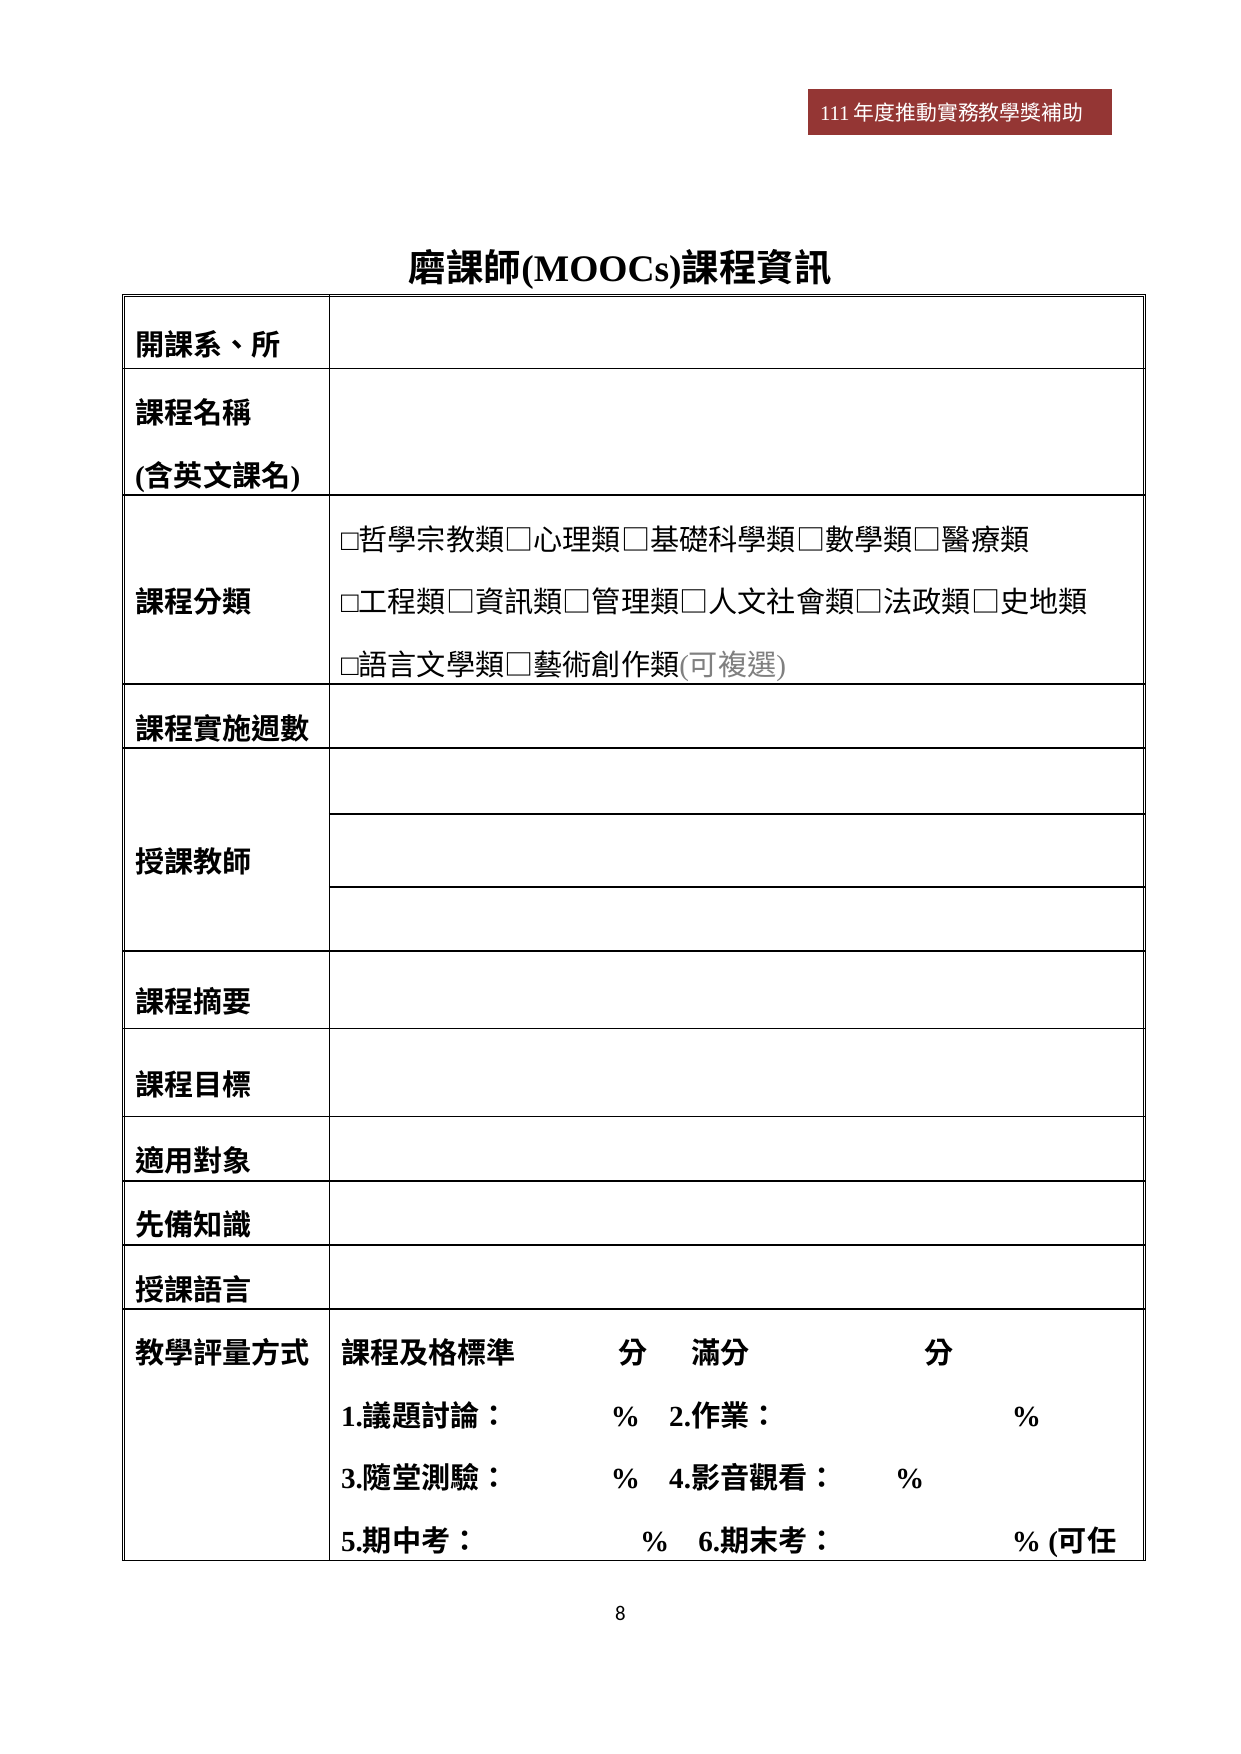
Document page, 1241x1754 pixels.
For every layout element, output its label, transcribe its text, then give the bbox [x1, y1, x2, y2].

table_cell 教學評量方式 [125, 1310, 329, 1559]
table_cell [330, 1246, 1143, 1308]
table_cell 課程及格標準 分 滿分 分 1.議題討論： % 2.作業： % 3.隨堂測驗： % 4.影音觀看： % 5.期中考： % 6.期末考： % (可任 [330, 1310, 1143, 1559]
table_cell 課程目標 [125, 1029, 329, 1116]
table_cell 課程分類 [125, 496, 329, 683]
table_cell 課程名稱 (含英文課名) [125, 369, 329, 494]
table_header [330, 297, 1143, 367]
table_cell [330, 952, 1143, 1028]
table_cell 課程摘要 [125, 952, 329, 1028]
table_cell [330, 815, 1143, 886]
table_cell [330, 369, 1143, 494]
table_cell [330, 685, 1143, 747]
table_cell 先備知識 [125, 1182, 329, 1244]
text 磨課師(MOOCs)課程資訊 [118, 224, 1122, 286]
table_cell [330, 888, 1143, 950]
table_cell 課程實施週數 [125, 685, 329, 747]
table_cell 適用對象 [125, 1117, 329, 1180]
table_cell □哲學宗教類□心理類□基礎科學類□數學類□醫療類 □工程類□資訊類□管理類□人文社會類□法政類□史地類 □語言文學類□藝術創作類(可複選) [330, 496, 1143, 683]
table_cell [330, 749, 1143, 813]
table_cell 授課教師 [125, 749, 329, 950]
table_header 開課系、所 [125, 297, 329, 367]
table_cell [330, 1029, 1143, 1116]
table_cell [330, 1117, 1143, 1180]
table_cell 授課語言 [125, 1246, 329, 1308]
table_cell [330, 1182, 1143, 1244]
